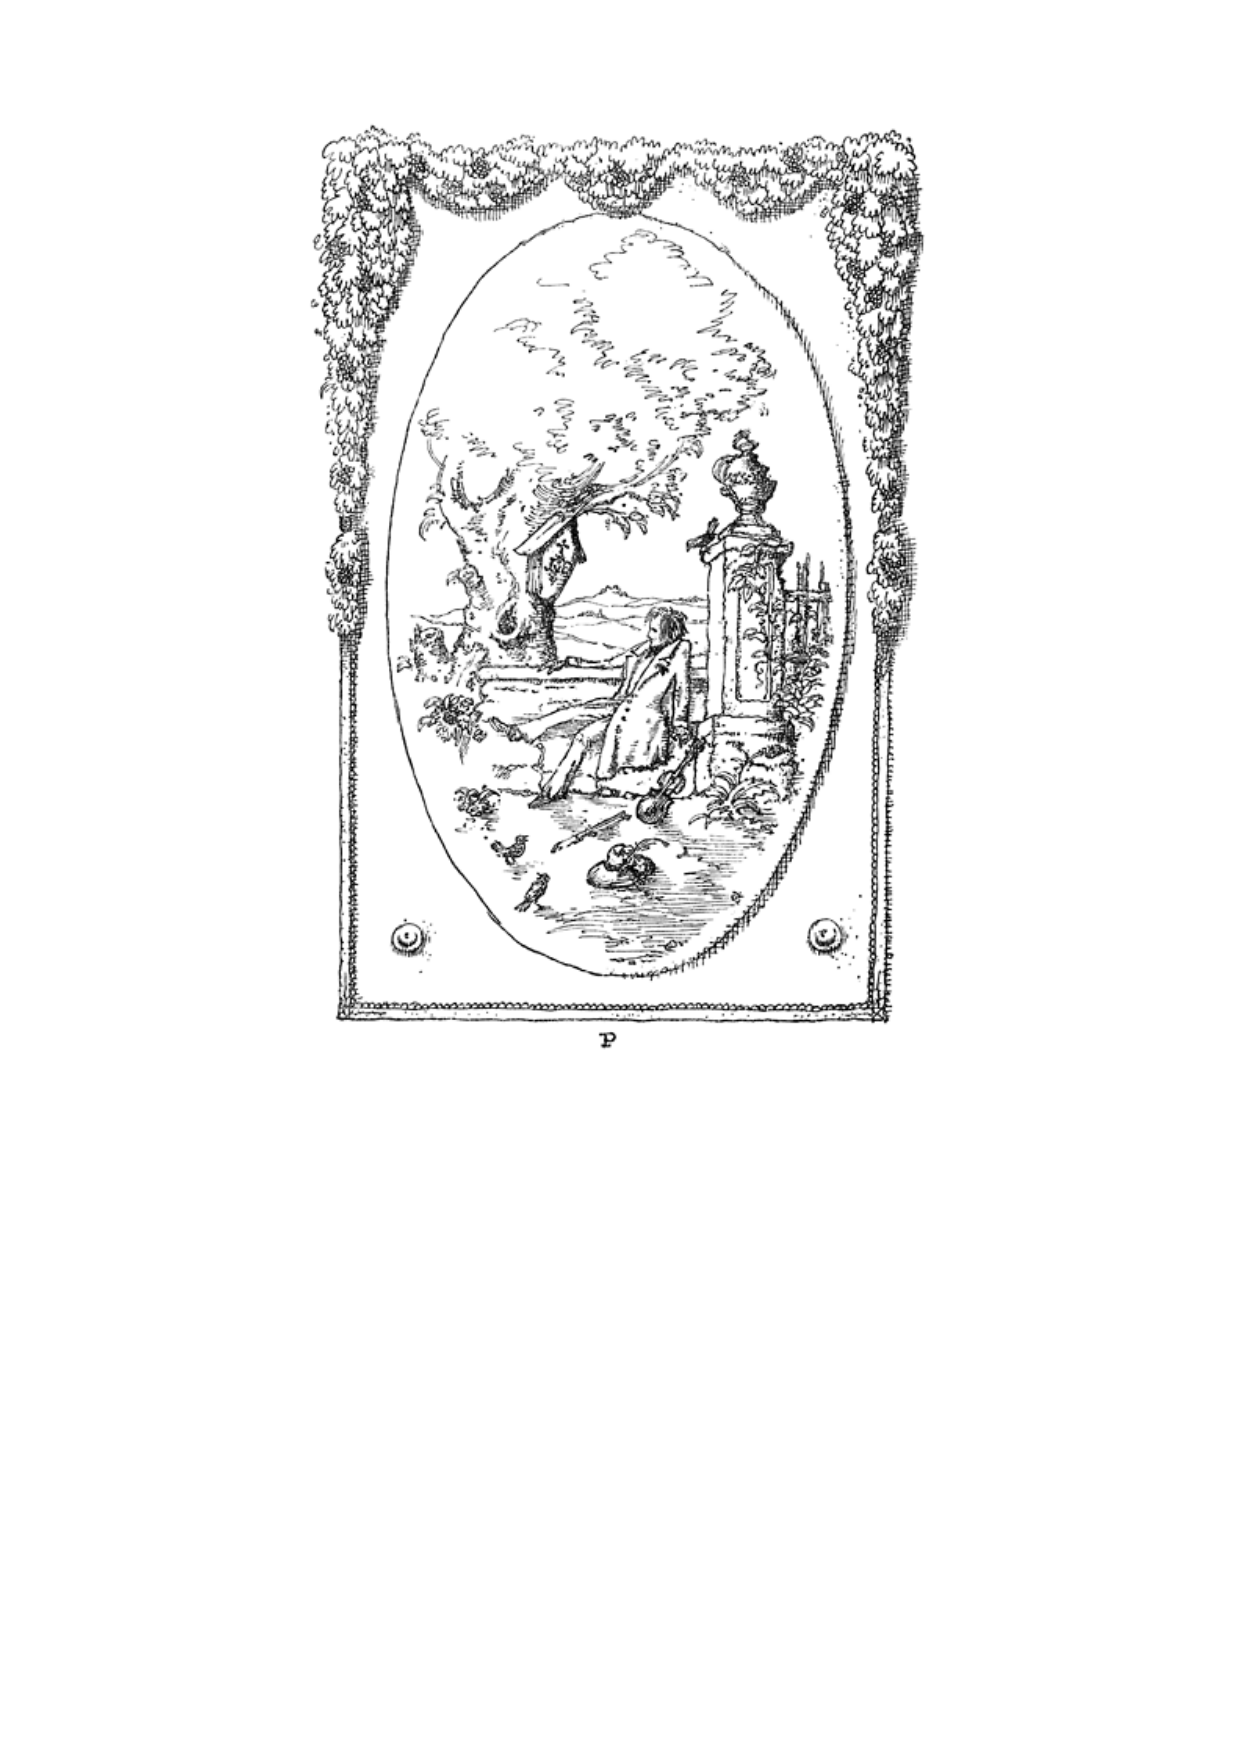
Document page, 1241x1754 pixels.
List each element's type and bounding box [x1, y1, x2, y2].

picture [305, 118, 935, 1056]
